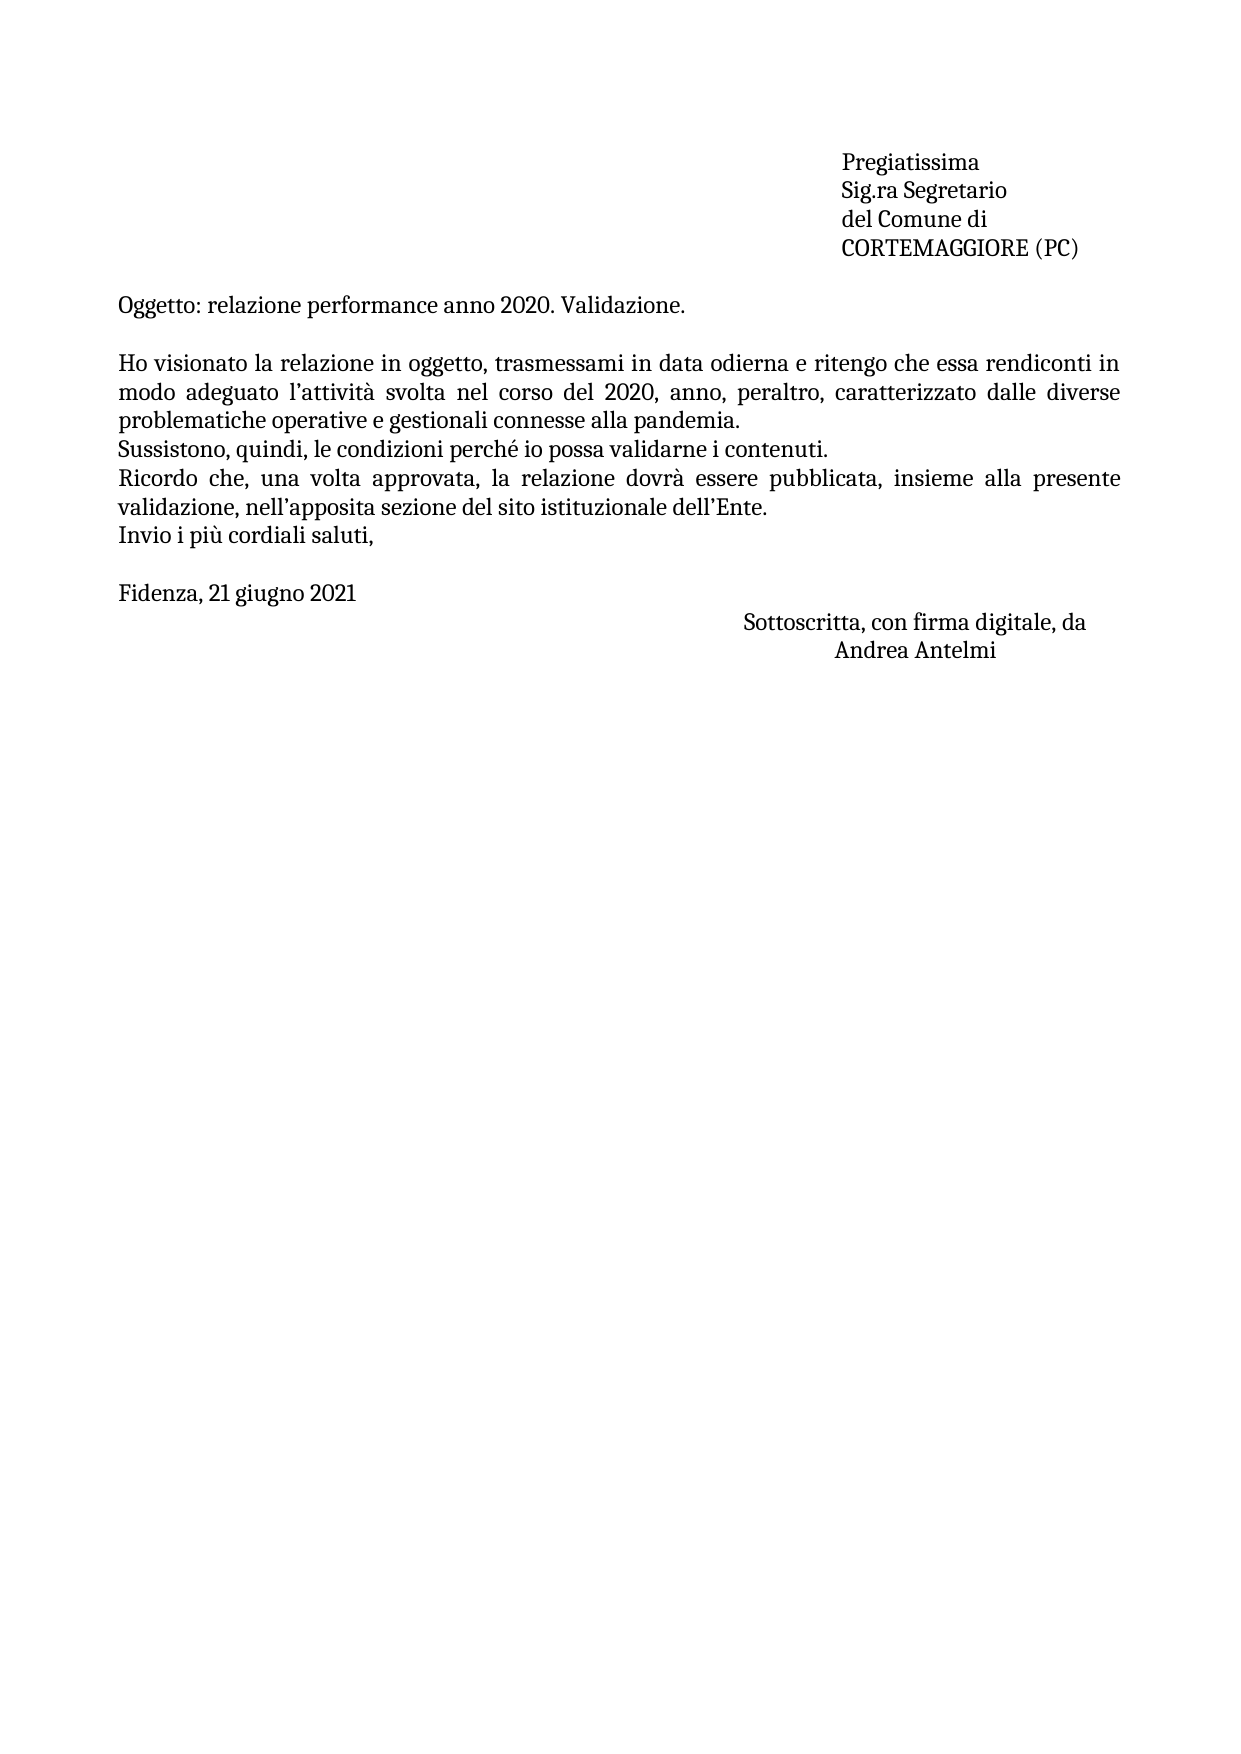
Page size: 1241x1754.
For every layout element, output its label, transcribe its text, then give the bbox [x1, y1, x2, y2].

text Invio i più cordiali saluti, [118, 521, 1122, 550]
text Fidenza, 21 giugno 2021 [118, 579, 1122, 608]
text Sottoscritta, con firma digitale, da [709, 608, 1122, 636]
text Sig.ra Segretario [842, 176, 1122, 205]
text Andrea Antelmi [709, 636, 1122, 665]
text Oggetto: relazione performance anno 2020. Validazione. [118, 291, 1122, 320]
text Sussistono, quindi, le condizioni perché io possa validarne i contenuti. [118, 435, 1122, 464]
text Ho visionato la relazione in oggetto, trasmessami in data odierna e ritengo che essa rendiconti in modo adeguato l’attività svolta nel corso del 2020, anno, peraltro, caratterizzato dalle diverse problematiche operative e gestionali connesse alla pandemia. [118, 349, 1122, 435]
text CORTEMAGGIORE (PC) [842, 234, 1122, 263]
text del Comune di [842, 205, 1122, 234]
text Ricordo che, una volta approvata, la relazione dovrà essere pubblicata, insieme alla presente validazione, nell’apposita sezione del sito istituzionale dell’Ente. [118, 464, 1122, 521]
text Pregiatissima [842, 148, 1122, 176]
